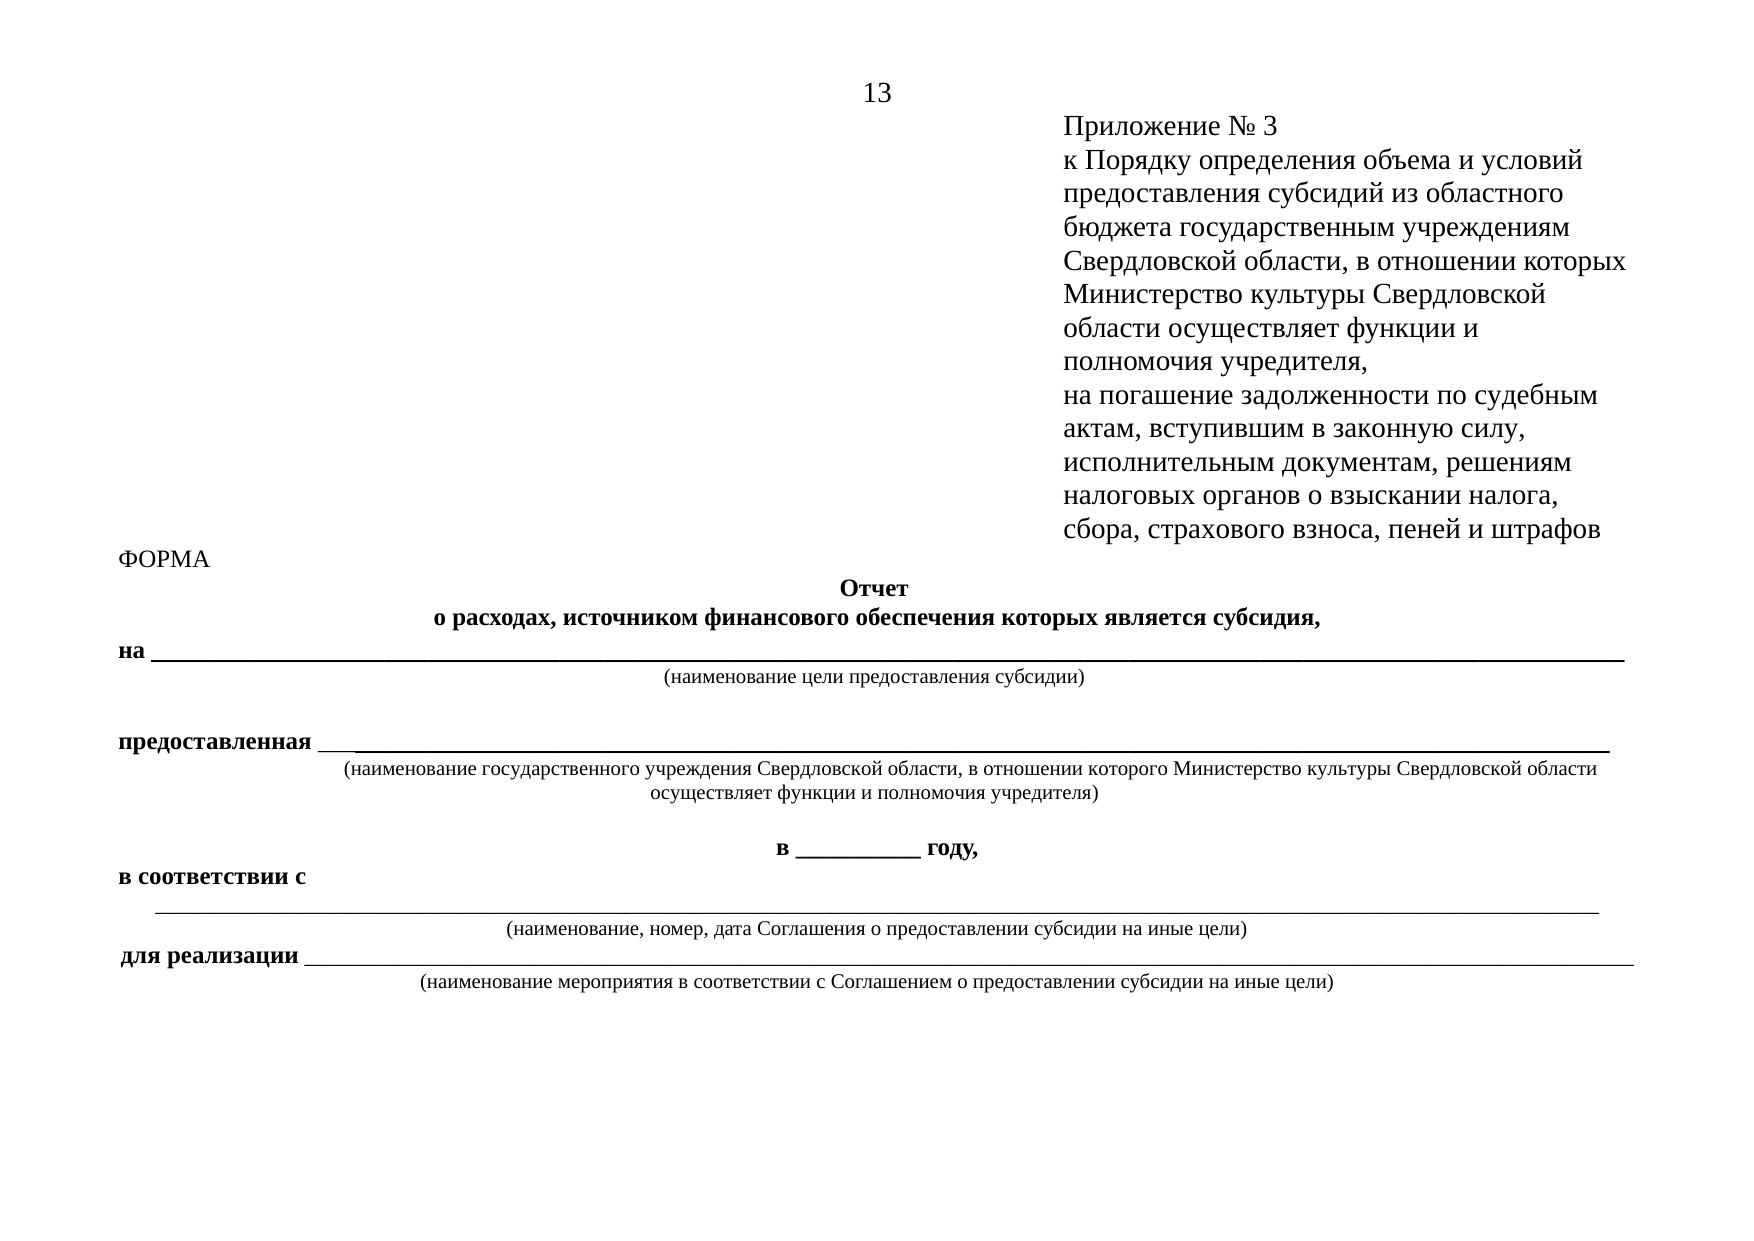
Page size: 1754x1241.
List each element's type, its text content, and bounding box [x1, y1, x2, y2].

subtitle ______________________________________________________________________________________________________________________________ (наименование, номер, дата Соглашения о предоставлении субсидии на иные цели) [118, 890, 1636, 940]
text к Порядку определения объема и условий предоставления субсидий из областного бюджета государственным учреждениям Свердловской области, в отношении которых Министерство культуры Свердловской области осуществляет функции и полномочия учредителя, на погашение задолженности по судебным актам, вступившим в законную силу, исполнительным документам, решениям налоговых органов о взыскании налога, сбора, страхового взноса, пеней и штрафов [1063, 142, 1636, 544]
subtitle для реализации ____________________________________________________________________________________________________________________ (наименование мероприятия в соответствии с Соглашением о предоставлении субсидии на иные цели) [118, 940, 1636, 993]
text ФОРМА [118, 544, 1636, 573]
text в __________ году, [118, 832, 1636, 861]
text (наименование цели предоставления субсидии) [118, 664, 1636, 688]
text на _____________________________________________________________________________________________________ [118, 631, 1636, 664]
subtitle в соответствии с [118, 861, 1636, 890]
text Приложение № 3 [1063, 108, 1636, 142]
text Отчет [118, 573, 1636, 602]
text (наименование государственного учреждения Свердловской области, в отношении которого Министерство культуры Свердловской области осуществляет функции и полномочия учредителя) [118, 756, 1636, 804]
text предоставленная _________________________________________________________________________________________ [118, 722, 1636, 756]
text о расходах, источником финансового обеспечения которых является субсидия, [118, 602, 1636, 631]
